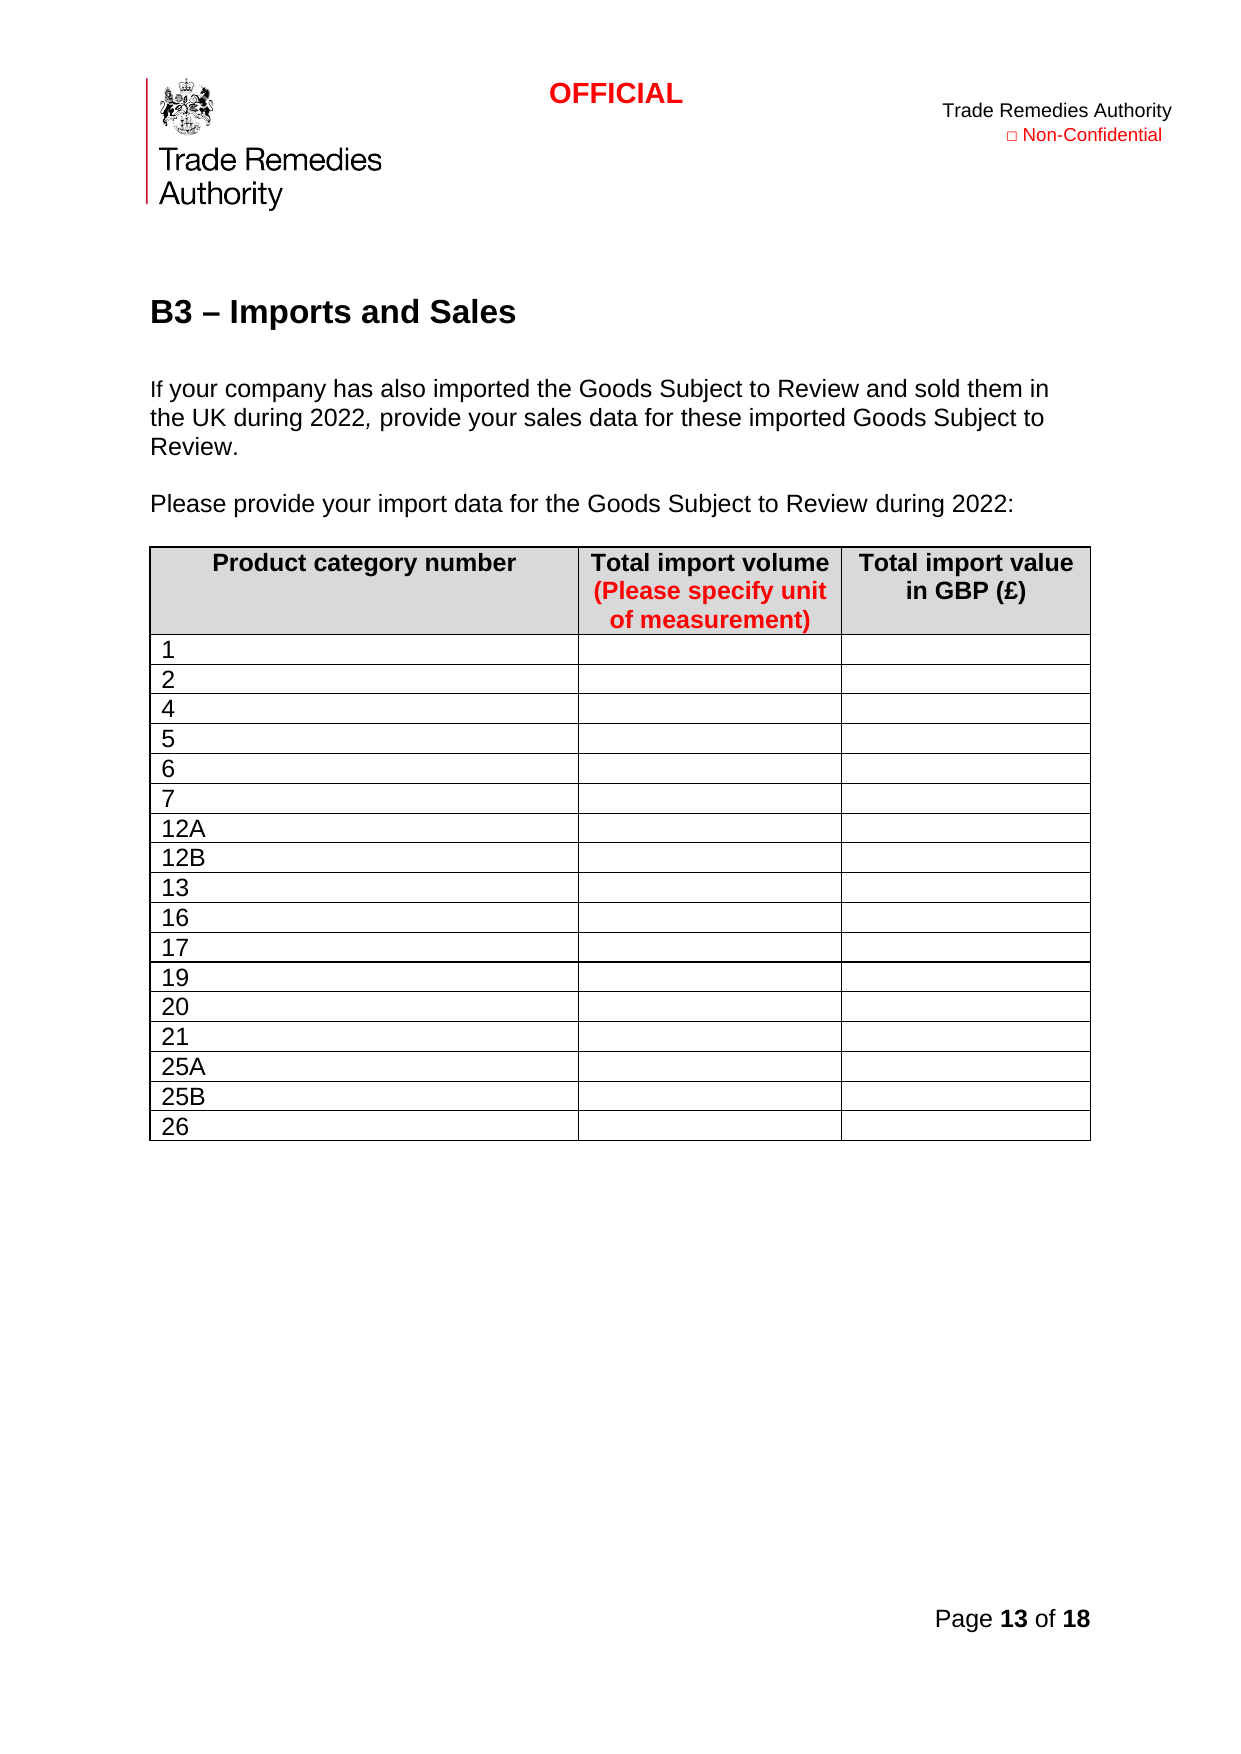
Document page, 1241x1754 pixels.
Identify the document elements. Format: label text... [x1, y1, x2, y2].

table_cell [842, 1111, 1090, 1140]
table_cell [842, 754, 1090, 783]
table_cell 6 [151, 754, 578, 783]
table_cell 7 [151, 784, 578, 812]
table_cell [579, 1082, 841, 1110]
table_cell [579, 963, 841, 991]
table_cell [842, 873, 1090, 902]
table_cell [579, 933, 841, 961]
subtitle B3 – Imports and Sales [150, 292, 1090, 331]
table_header Total import value in GBP (£) [842, 548, 1090, 634]
table_cell [842, 992, 1090, 1021]
table_cell [842, 784, 1090, 812]
table_cell 21 [151, 1022, 578, 1051]
table_cell [579, 814, 841, 842]
table_cell 4 [151, 694, 578, 723]
table_cell [842, 724, 1090, 753]
table_cell 17 [151, 933, 578, 961]
table_cell [842, 1082, 1090, 1110]
text Please provide your import data for the Goods Subject to Review during 2022: [150, 489, 1090, 518]
table_cell 25A [151, 1052, 578, 1081]
table_cell 12A [151, 814, 578, 842]
text If your company has also imported the Goods Subject to Review and sold them in the UK during 2022, provide your sales data for these imported Goods Subject to Review. [150, 374, 1090, 460]
table_cell [579, 694, 841, 723]
table_cell [579, 843, 841, 872]
table_cell [579, 635, 841, 663]
table_cell [579, 1022, 841, 1051]
table_cell [579, 1052, 841, 1081]
table_cell 2 [151, 665, 578, 693]
table_cell [842, 635, 1090, 663]
table_cell [579, 873, 841, 902]
table_cell 16 [151, 903, 578, 932]
table_cell 20 [151, 992, 578, 1021]
table_cell 19 [151, 963, 578, 991]
table_cell 1 [151, 635, 578, 663]
table_cell [842, 814, 1090, 842]
table_cell 26 [151, 1111, 578, 1140]
table_header Total import volume (Please specify unit of measurement) [579, 548, 841, 634]
table_cell [842, 963, 1090, 991]
table_cell [842, 933, 1090, 961]
table_cell [842, 1022, 1090, 1051]
table_cell [579, 992, 841, 1021]
table_cell [842, 903, 1090, 932]
table_cell 12B [151, 843, 578, 872]
table_cell [579, 903, 841, 932]
table_cell [579, 724, 841, 753]
table_cell [579, 665, 841, 693]
table_cell [842, 1052, 1090, 1081]
table_header Product category number [151, 548, 578, 634]
table_cell [579, 784, 841, 812]
table_cell [842, 665, 1090, 693]
table_cell [579, 754, 841, 783]
table_cell 13 [151, 873, 578, 902]
table_cell 25B [151, 1082, 578, 1110]
table_cell [842, 694, 1090, 723]
table_cell [579, 1111, 841, 1140]
table_cell 5 [151, 724, 578, 753]
table_cell [842, 843, 1090, 872]
